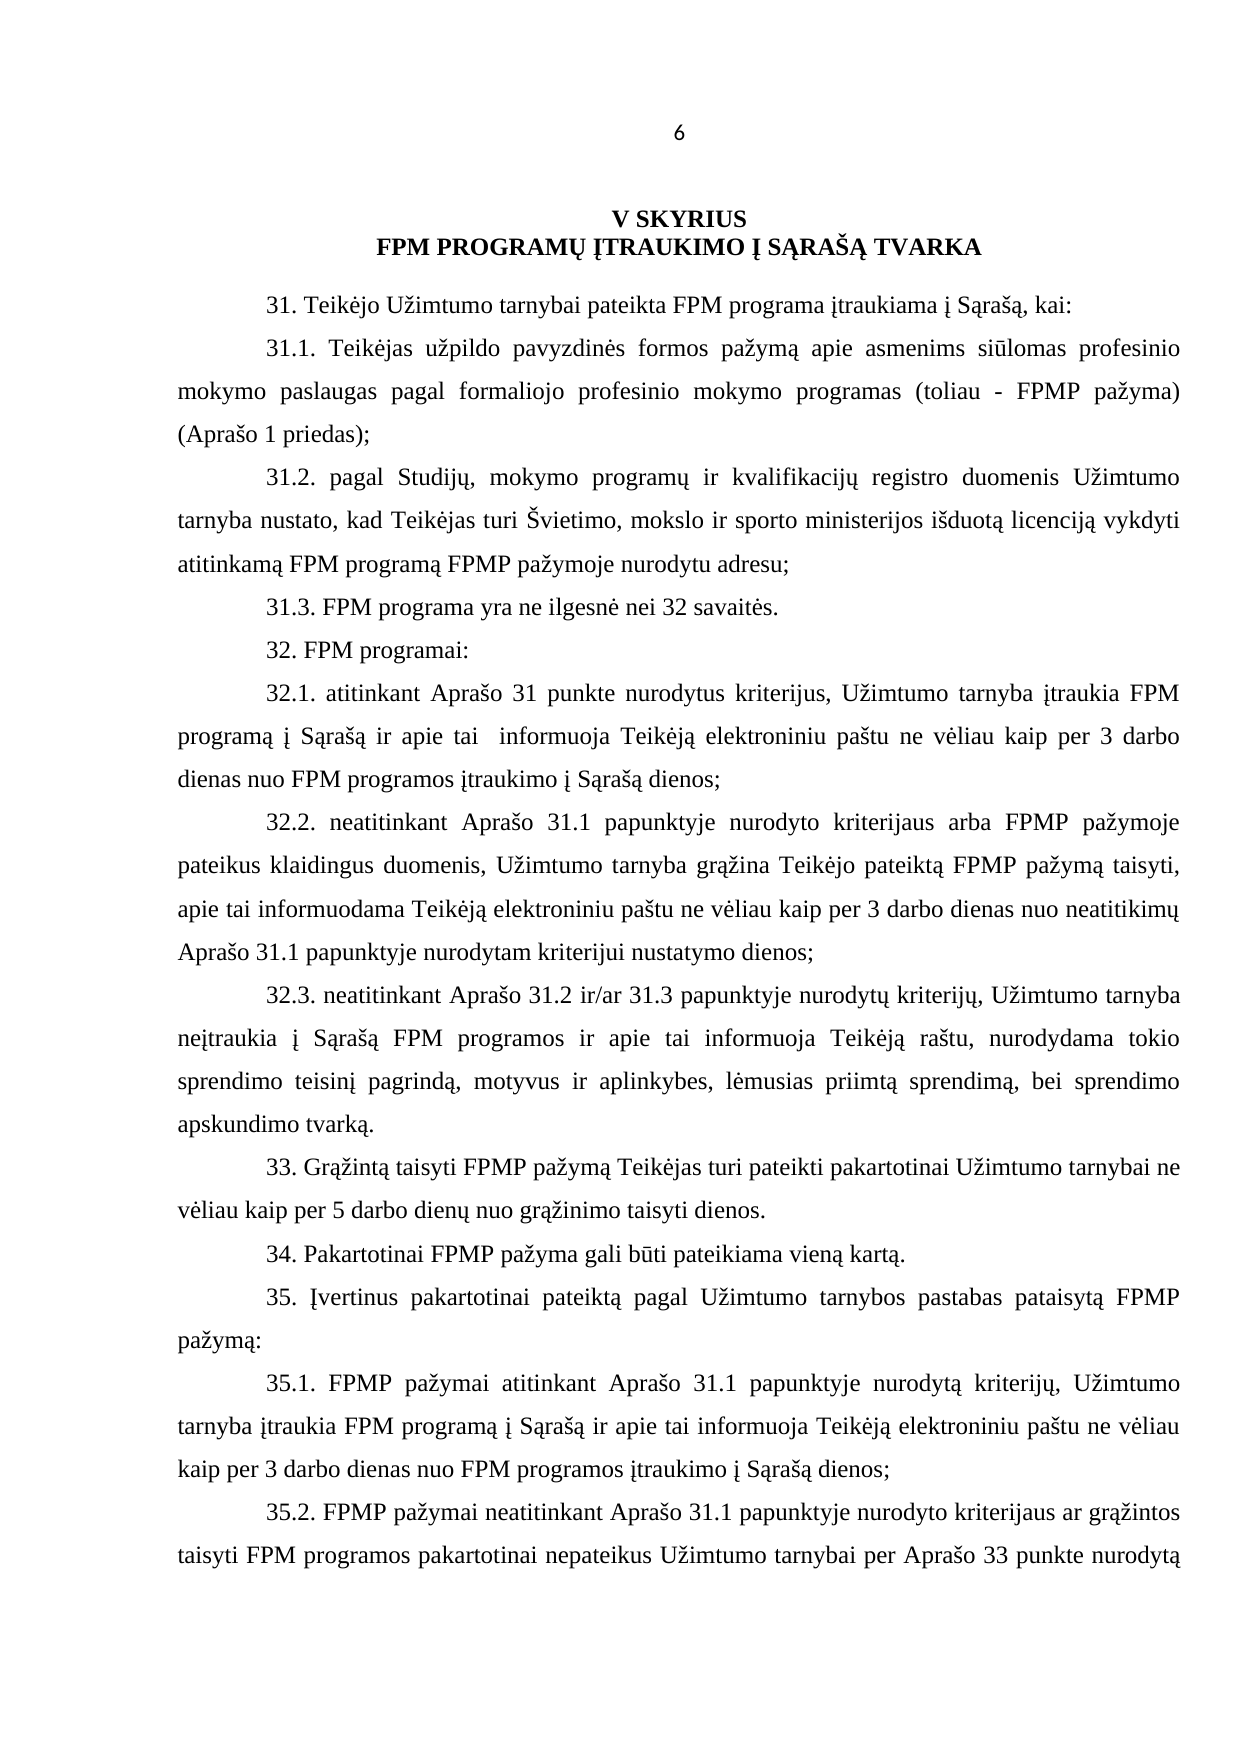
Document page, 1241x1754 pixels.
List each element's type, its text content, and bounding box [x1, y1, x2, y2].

text 31.3. FPM programa yra ne ilgesnė nei 32 savaitės. [177, 592, 1181, 621]
text 33. Grąžintą taisyti FPMP pažymą Teikėjas turi pateikti pakartotinai Užimtumo tarnybai ne vėliau kaip per 5 darbo dienų nuo grąžinimo taisyti dienos. [177, 1152, 1181, 1224]
text 34. Pakartotinai FPMP pažyma gali būti pateikiama vieną kartą. [177, 1239, 1181, 1267]
text 32. FPM programai: [177, 635, 1181, 664]
text FPM PROGRAMŲ ĮTRAUKIMO Į SĄRAŠĄ TVARKA [177, 232, 1181, 261]
text 32.1. atitinkant Aprašo 31 punkte nurodytus kriterijus, Užimtumo tarnyba įtraukia FPM programą į Sąrašą ir apie tai informuoja Teikėją elektroniniu paštu ne vėliau kaip per 3 darbo dienas nuo FPM programos įtraukimo į Sąrašą dienos; [177, 678, 1181, 793]
text 31.2. pagal Studijų, mokymo programų ir kvalifikacijų registro duomenis Užimtumo tarnyba nustato, kad Teikėjas turi Švietimo, mokslo ir sporto ministerijos išduotą licenciją vykdyti atitinkamą FPM programą FPMP pažymoje nurodytu adresu; [177, 462, 1181, 577]
text 35. Įvertinus pakartotinai pateiktą pagal Užimtumo tarnybos pastabas pataisytą FPMP pažymą: [177, 1282, 1181, 1354]
text 31. Teikėjo Užimtumo tarnybai pateikta FPM programa įtraukiama į Sąrašą, kai: [177, 290, 1181, 319]
text V SKYRIUS [177, 204, 1181, 232]
text 35.1. FPMP pažymai atitinkant Aprašo 31.1 papunktyje nurodytą kriterijų, Užimtumo tarnyba įtraukia FPM programą į Sąrašą ir apie tai informuoja Teikėją elektroniniu paštu ne vėliau kaip per 3 darbo dienas nuo FPM programos įtraukimo į Sąrašą dienos; [177, 1368, 1181, 1483]
text 32.3. neatitinkant Aprašo 31.2 ir/ar 31.3 papunktyje nurodytų kriterijų, Užimtumo tarnyba neįtraukia į Sąrašą FPM programos ir apie tai informuoja Teikėją raštu, nurodydama tokio sprendimo teisinį pagrindą, motyvus ir aplinkybes, lėmusias priimtą sprendimą, bei sprendimo apskundimo tvarką. [177, 980, 1181, 1138]
text 31.1. Teikėjas užpildo pavyzdinės formos pažymą apie asmenims siūlomas profesinio mokymo paslaugas pagal formaliojo profesinio mokymo programas (toliau - FPMP pažyma) (Aprašo 1 priedas); [177, 333, 1181, 448]
text 32.2. neatitinkant Aprašo 31.1 papunktyje nurodyto kriterijaus arba FPMP pažymoje pateikus klaidingus duomenis, Užimtumo tarnyba grąžina Teikėjo pateiktą FPMP pažymą taisyti, apie tai informuodama Teikėją elektroniniu paštu ne vėliau kaip per 3 darbo dienas nuo neatitikimų Aprašo 31.1 papunktyje nurodytam kriterijui nustatymo dienos; [177, 807, 1181, 966]
text 35.2. FPMP pažymai neatitinkant Aprašo 31.1 papunktyje nurodyto kriterijaus ar grąžintos taisyti FPM programos pakartotinai nepateikus Užimtumo tarnybai per Aprašo 33 punkte nurodytą [177, 1497, 1181, 1569]
